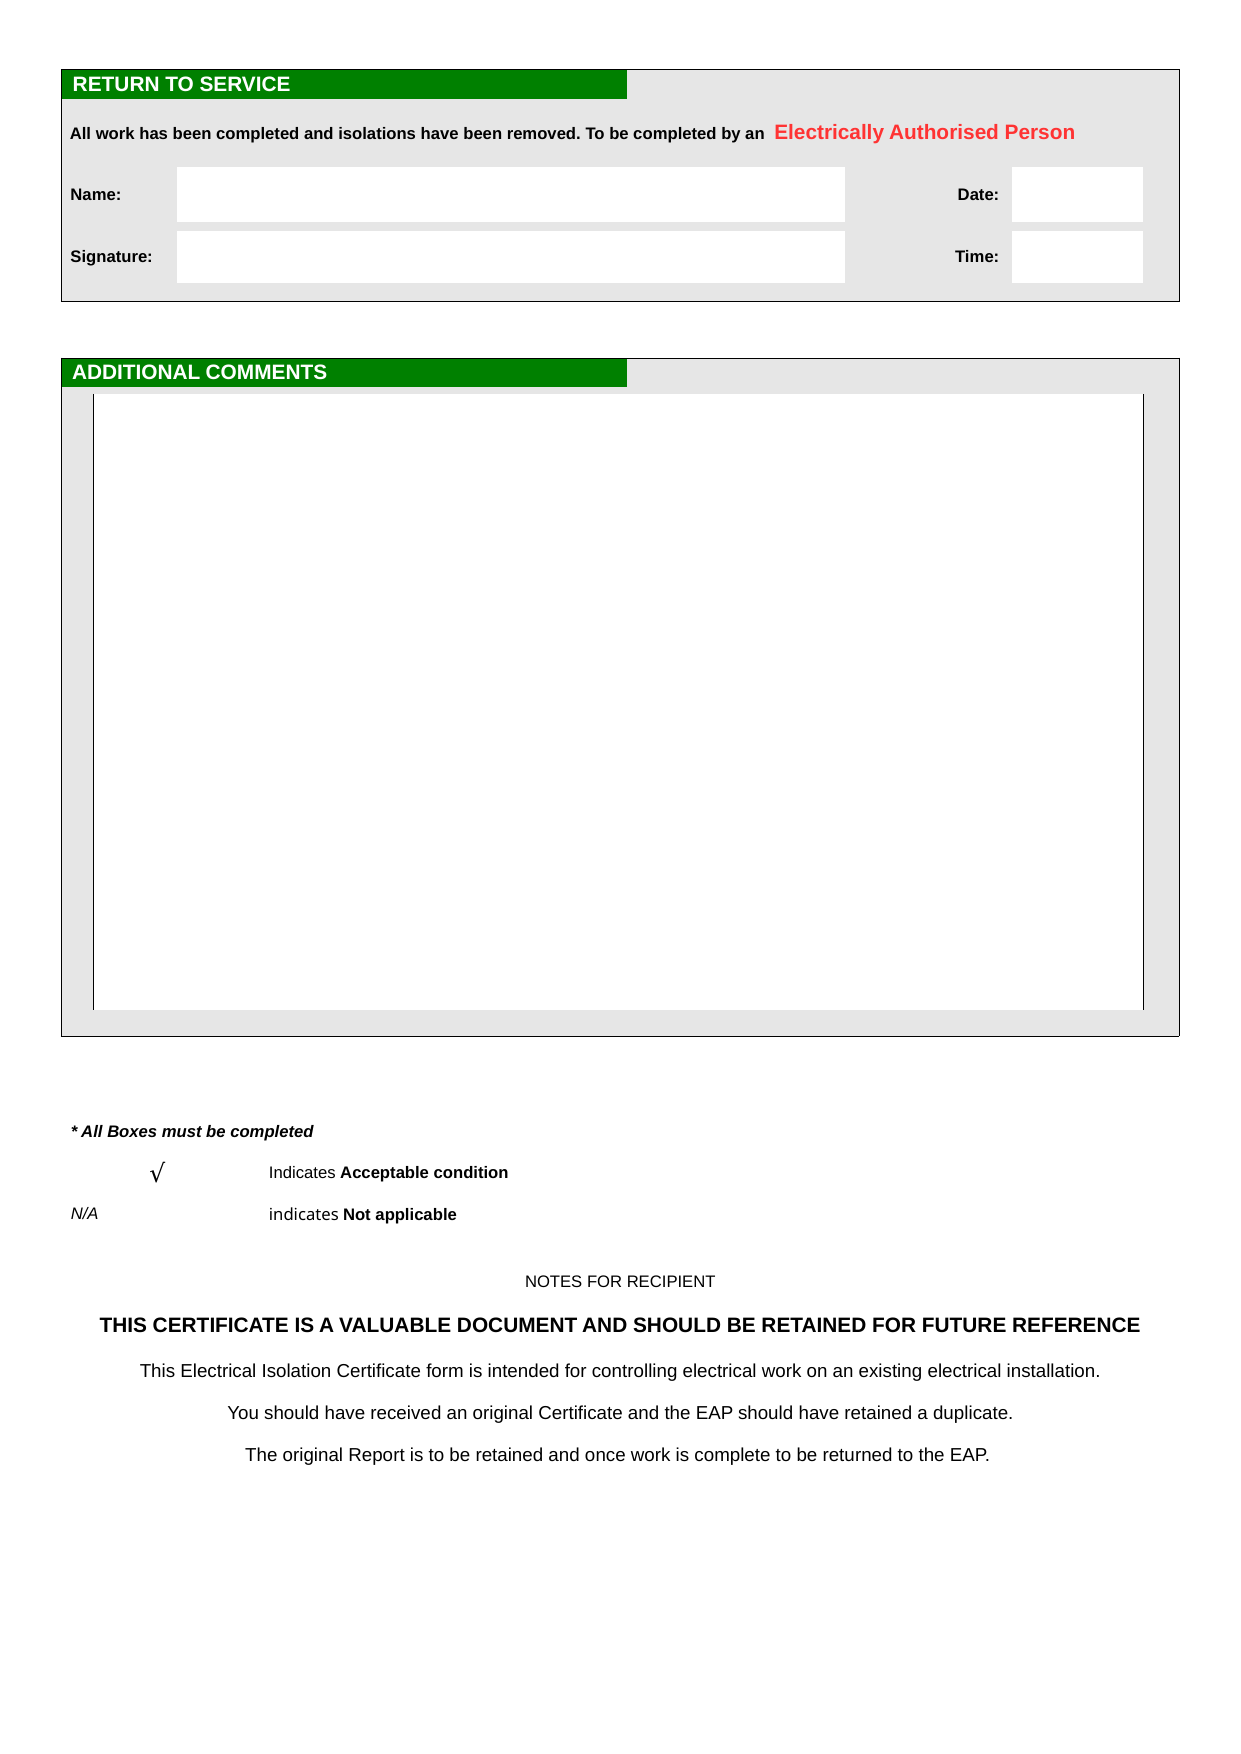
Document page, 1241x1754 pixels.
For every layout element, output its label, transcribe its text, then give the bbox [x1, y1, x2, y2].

text The original Report is to be retained and once work is complete to be returned to the EAP. [59, 1444, 1181, 1465]
table_cell [62, 394, 93, 1010]
table_cell [62, 1018, 1179, 1036]
table_header [627, 359, 1179, 387]
table_cell [62, 159, 1179, 167]
table_cell [1013, 167, 1143, 222]
table_cell [177, 266, 845, 283]
table_cell [177, 204, 845, 222]
table_cell indicates Not applicable [258, 1193, 1181, 1234]
table_header ADDITIONAL COMMENTS [62, 359, 627, 387]
table_cell [1144, 394, 1179, 1010]
table_cell [62, 99, 1179, 106]
table_cell N/A [59, 1193, 257, 1234]
table_cell [1008, 167, 1012, 222]
text This Electrical Isolation Certificate form is intended for controlling electrical work on an existing electrical installation. [59, 1360, 1181, 1381]
table_cell [1013, 231, 1143, 283]
table_header * All Boxes must be completed [59, 1111, 1181, 1152]
table_cell Time: [845, 231, 1008, 283]
table_cell [177, 231, 845, 247]
table_cell [177, 167, 845, 185]
table_cell [62, 387, 1179, 394]
table_cell [94, 394, 1143, 1010]
text You should have received an original Certificate and the EAP should have retained a duplicate. [59, 1402, 1181, 1423]
table_cell √ [59, 1152, 257, 1193]
table_cell Signature: [62, 231, 177, 283]
table_cell [62, 283, 1179, 301]
table_header RETURN TO SERVICE [62, 70, 627, 99]
table_cell [1143, 167, 1179, 222]
table_cell [1143, 231, 1179, 283]
table_cell [62, 222, 1179, 231]
table_cell Indicates Acceptable condition [258, 1152, 1181, 1193]
table_cell [62, 1010, 1179, 1018]
table_cell [1008, 231, 1012, 283]
table_cell Name: [62, 167, 177, 222]
text THIS CERTIFICATE IS A VALUABLE DOCUMENT AND SHOULD BE RETAINED FOR FUTURE REFERENCE [59, 1314, 1181, 1337]
text NOTES FOR RECIPIENT [59, 1272, 1181, 1291]
table_header [627, 70, 1179, 99]
table_cell All work has been completed and isolations have been removed. To be completed by an Electrically Authorised Person [62, 106, 1179, 159]
table_cell Date: [845, 167, 1008, 222]
